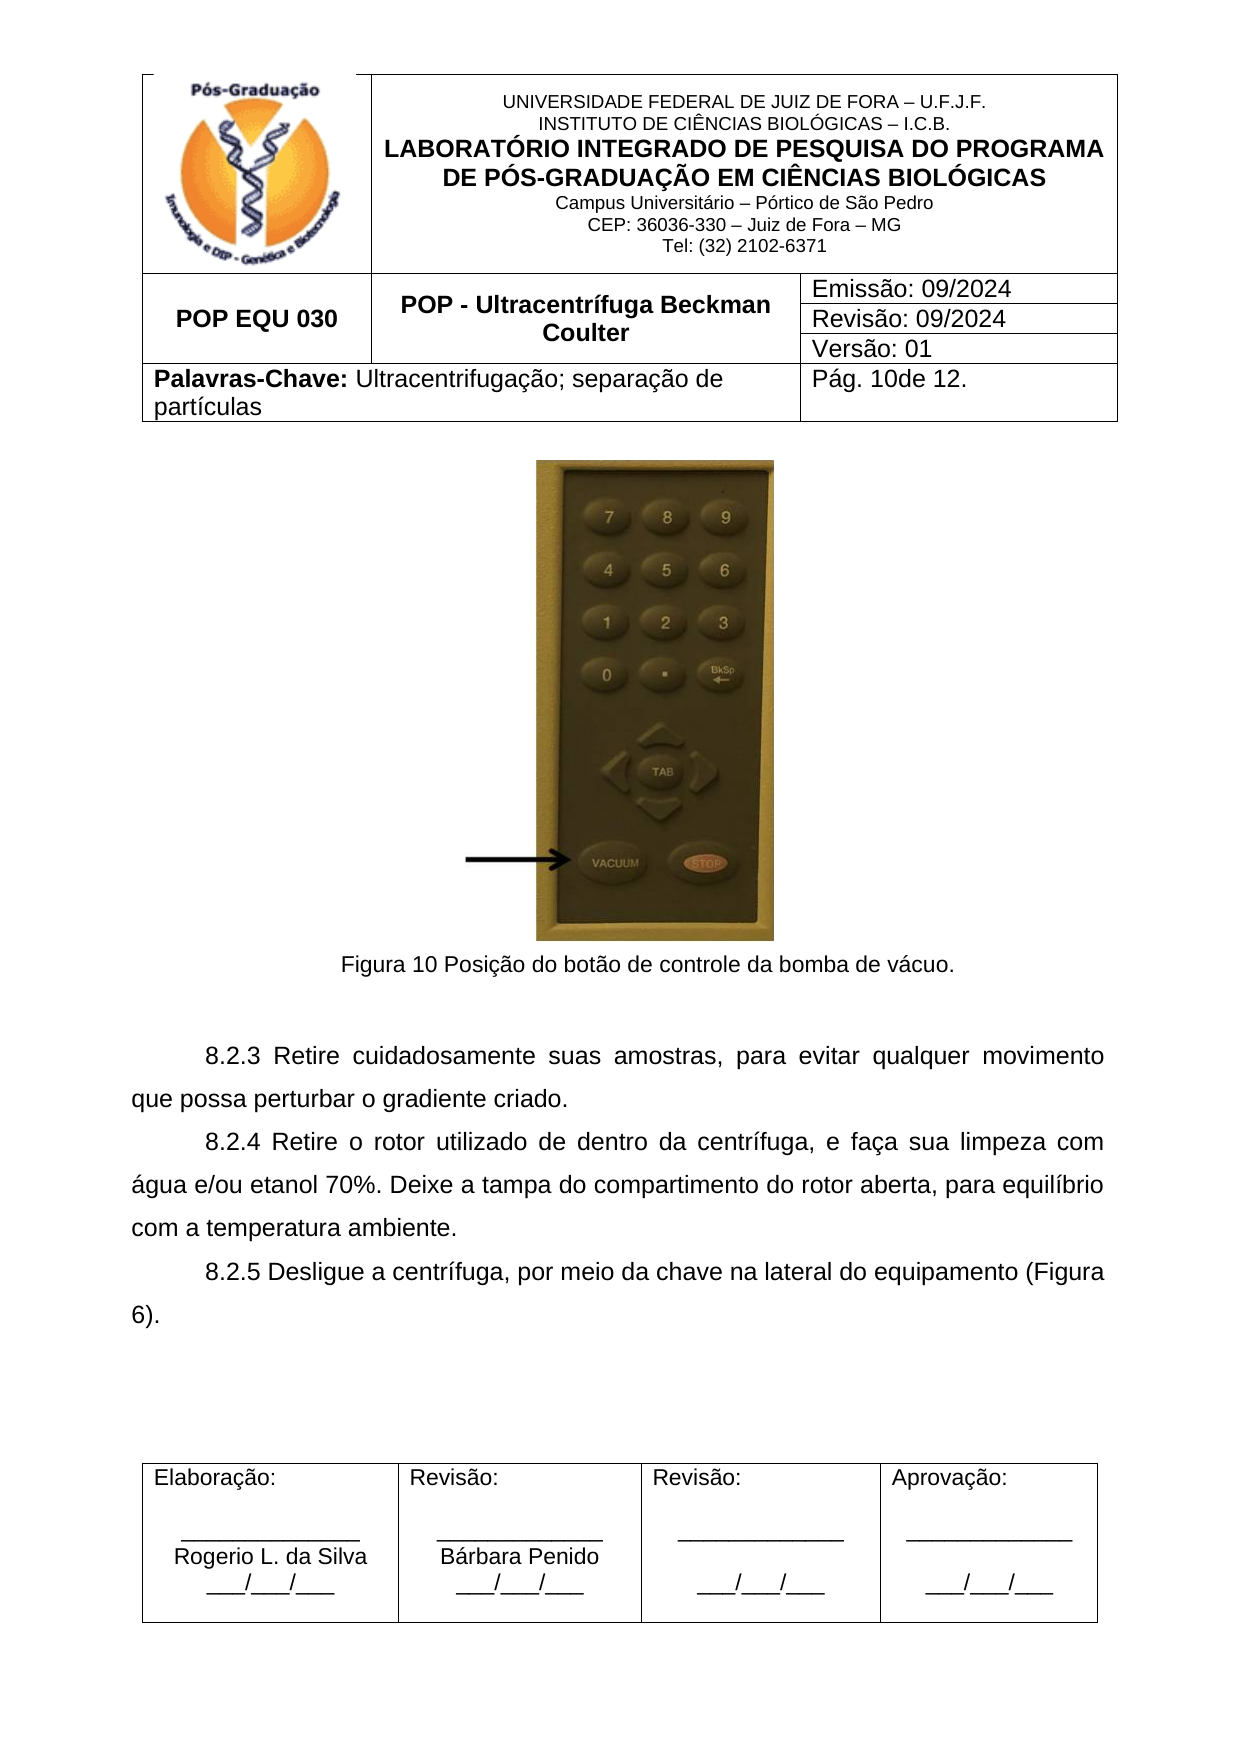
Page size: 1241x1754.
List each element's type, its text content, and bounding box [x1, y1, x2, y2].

text 8.2.3 Retire cuidadosamente suas amostras, para evitar qualquer movimento que possa perturbar o gradiente criado. [131, 1041, 1106, 1113]
text 8.2.5 Desligue a centrífuga, por meio da chave na lateral do equipamento (Figura 6). [131, 1256, 1106, 1328]
text Figura 10 Posição do botão de controle da bomba de vácuo. [341, 951, 995, 977]
text 8.2.4 Retire o rotor utilizado de dentro da centrífuga, e faça sua limpeza com água e/ou etanol 70%. Deixe a tampa do compartimento do rotor aberta, para equilíbrio com a temperatura ambiente. [131, 1127, 1106, 1242]
